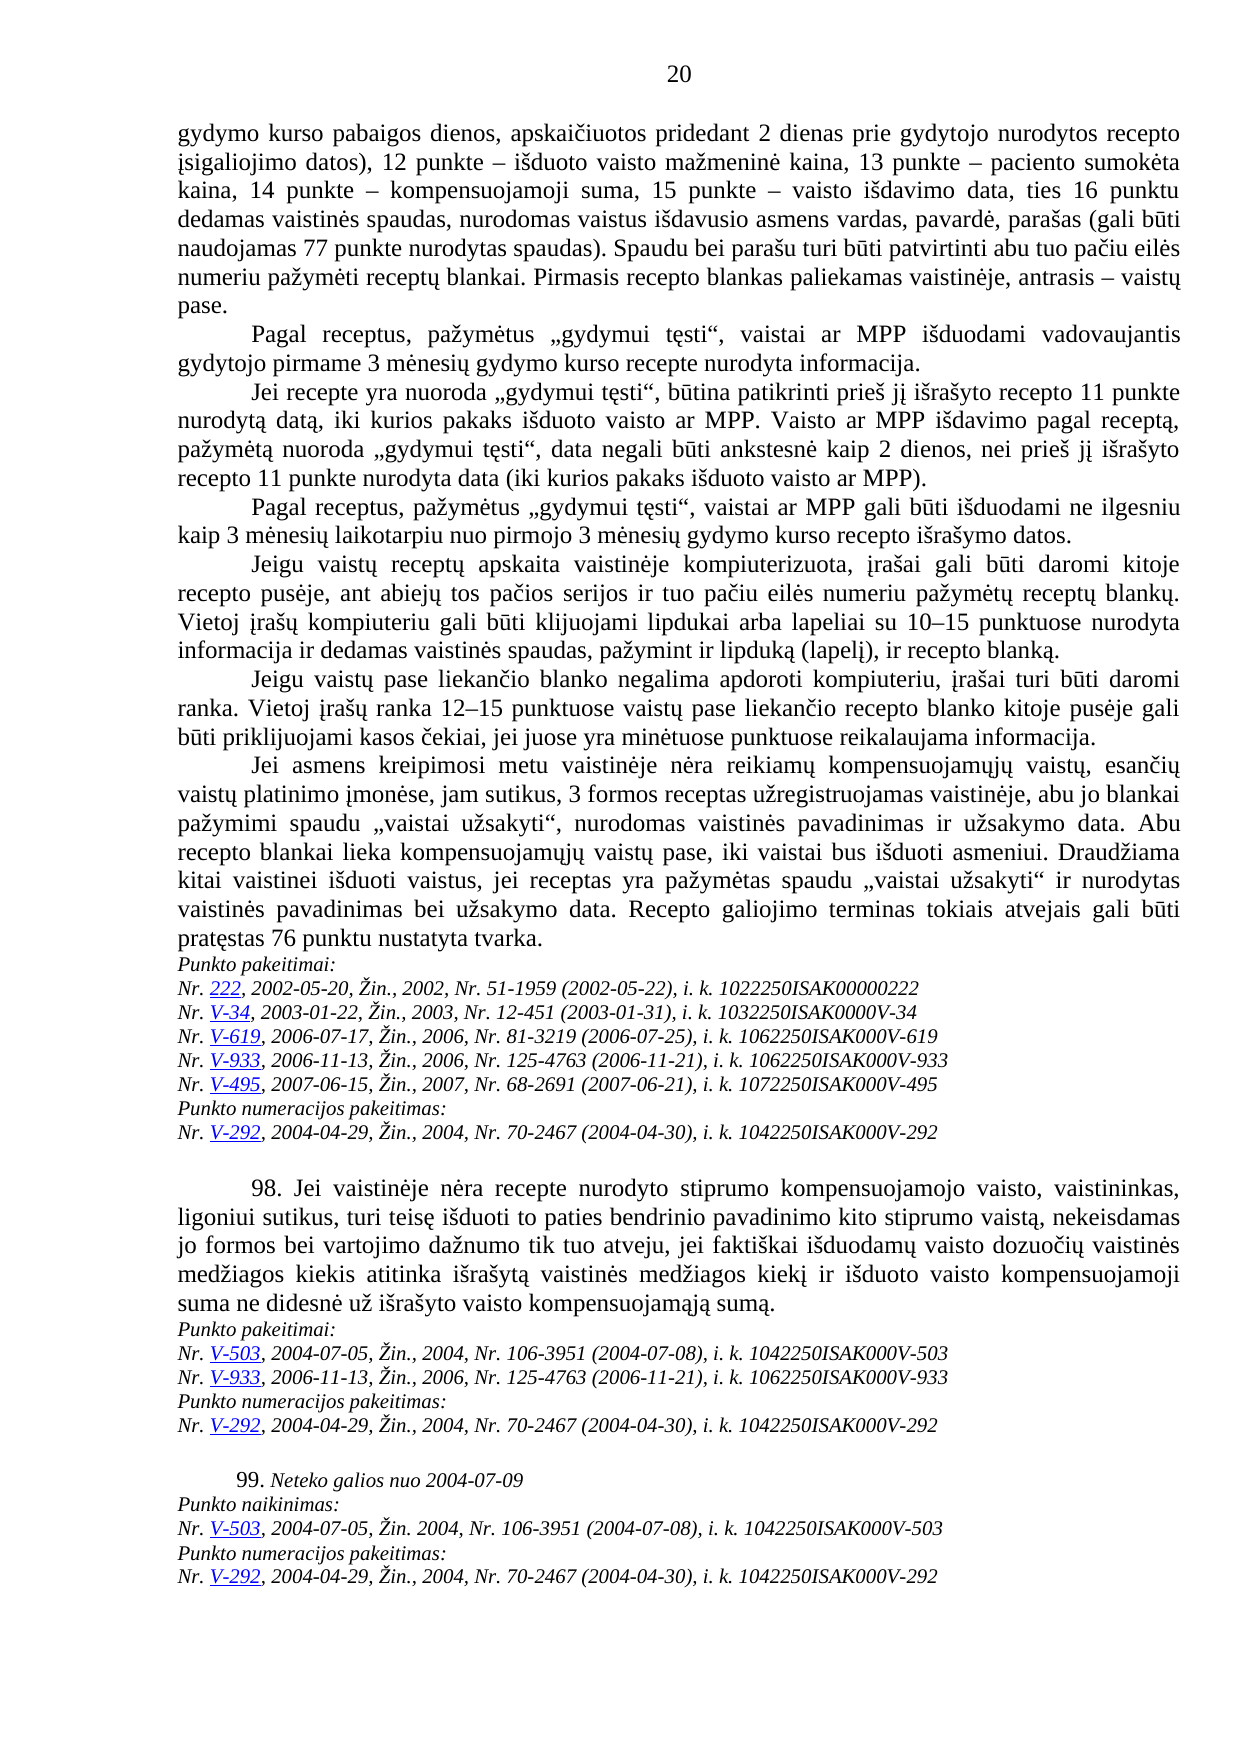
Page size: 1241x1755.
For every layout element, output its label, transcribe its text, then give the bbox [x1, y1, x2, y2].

text Nr. V-495, 2007-06-15, Žin., 2007, Nr. 68-2691 (2007-06-21), i. k. 1072250ISAK000V-495 [177, 1072, 1181, 1096]
text Nr. 222, 2002-05-20, Žin., 2002, Nr. 51-1959 (2002-05-22), i. k. 1022250ISAK00000222 [177, 976, 1181, 1000]
text Punkto naikinimas: [177, 1492, 1181, 1516]
text Jei recepte yra nuoroda „gydymui tęsti“, būtina patikrinti prieš jį išrašyto recepto 11 punkte nurodytą datą, iki kurios pakaks išduoto vaisto ar MPP. Vaisto ar MPP išdavimo pagal receptą, pažymėtą nuoroda „gydymui tęsti“, data negali būti ankstesnė kaip 2 dienos, nei prieš jį išrašyto recepto 11 punkte nurodyta data (iki kurios pakaks išduoto vaisto ar MPP). [177, 377, 1181, 492]
text 99. Neteko galios nuo 2004-07-09 [177, 1466, 1181, 1492]
text Nr. V-292, 2004-04-29, Žin., 2004, Nr. 70-2467 (2004-04-30), i. k. 1042250ISAK000V-292 [177, 1413, 1181, 1437]
text Nr. V-34, 2003-01-22, Žin., 2003, Nr. 12-451 (2003-01-31), i. k. 1032250ISAK0000V-34 [177, 1000, 1181, 1024]
text Punkto numeracijos pakeitimas: [177, 1540, 1181, 1564]
text Pagal receptus, pažymėtus „gydymui tęsti“, vaistai ar MPP gali būti išduodami ne ilgesniu kaip 3 mėnesių laikotarpiu nuo pirmojo 3 mėnesių gydymo kurso recepto išrašymo datos. [177, 492, 1181, 549]
text Nr. V-292, 2004-04-29, Žin., 2004, Nr. 70-2467 (2004-04-30), i. k. 1042250ISAK000V-292 [177, 1564, 1181, 1588]
text Nr. V-503, 2004-07-05, Žin., 2004, Nr. 106-3951 (2004-07-08), i. k. 1042250ISAK000V-503 [177, 1341, 1181, 1365]
text Jeigu vaistų receptų apskaita vaistinėje kompiuterizuota, įrašai gali būti daromi kitoje recepto pusėje, ant abiejų tos pačios serijos ir tuo pačiu eilės numeriu pažymėtų receptų blankų. Vietoj įrašų kompiuteriu gali būti klijuojami lipdukai arba lapeliai su 10–15 punktuose nurodyta informacija ir dedamas vaistinės spaudas, pažymint ir lipduką (lapelį), ir recepto blanką. [177, 549, 1181, 664]
text Punkto numeracijos pakeitimas: [177, 1096, 1181, 1120]
text Punkto pakeitimai: [177, 952, 1181, 976]
text gydymo kurso pabaigos dienos, apskaičiuotos pridedant 2 dienas prie gydytojo nurodytos recepto įsigaliojimo datos), 12 punkte – išduoto vaisto mažmeninė kaina, 13 punkte – paciento sumokėta kaina, 14 punkte – kompensuojamoji suma, 15 punkte – vaisto išdavimo data, ties 16 punktu dedamas vaistinės spaudas, nurodomas vaistus išdavusio asmens vardas, pavardė, parašas (gali būti naudojamas 77 punkte nurodytas spaudas). Spaudu bei parašu turi būti patvirtinti abu tuo pačiu eilės numeriu pažymėti receptų blankai. Pirmasis recepto blankas paliekamas vaistinėje, antrasis – vaistų pase. [177, 118, 1181, 319]
text Nr. V-503, 2004-07-05, Žin. 2004, Nr. 106-3951 (2004-07-08), i. k. 1042250ISAK000V-503 [177, 1516, 1181, 1540]
text Nr. V-619, 2006-07-17, Žin., 2006, Nr. 81-3219 (2006-07-25), i. k. 1062250ISAK000V-619 [177, 1024, 1181, 1048]
text 98. Jei vaistinėje nėra recepte nurodyto stiprumo kompensuojamojo vaisto, vaistininkas, ligoniui sutikus, turi teisę išduoti to paties bendrinio pavadinimo kito stiprumo vaistą, nekeisdamas jo formos bei vartojimo dažnumo tik tuo atveju, jei faktiškai išduodamų vaisto dozuočių vaistinės medžiagos kiekis atitinka išrašytą vaistinės medžiagos kiekį ir išduoto vaisto kompensuojamoji suma ne didesnė už išrašyto vaisto kompensuojamąją sumą. [177, 1173, 1181, 1317]
text Jei asmens kreipimosi metu vaistinėje nėra reikiamų kompensuojamųjų vaistų, esančių vaistų platinimo įmonėse, jam sutikus, 3 formos receptas užregistruojamas vaistinėje, abu jo blankai pažymimi spaudu „vaistai užsakyti“, nurodomas vaistinės pavadinimas ir užsakymo data. Abu recepto blankai lieka kompensuojamųjų vaistų pase, iki vaistai bus išduoti asmeniui. Draudžiama kitai vaistinei išduoti vaistus, jei receptas yra pažymėtas spaudu „vaistai užsakyti“ ir nurodytas vaistinės pavadinimas bei užsakymo data. Recepto galiojimo terminas tokiais atvejais gali būti pratęstas 76 punktu nustatyta tvarka. [177, 751, 1181, 952]
text Nr. V-292, 2004-04-29, Žin., 2004, Nr. 70-2467 (2004-04-30), i. k. 1042250ISAK000V-292 [177, 1120, 1181, 1144]
text Nr. V-933, 2006-11-13, Žin., 2006, Nr. 125-4763 (2006-11-21), i. k. 1062250ISAK000V-933 [177, 1365, 1181, 1389]
text Jeigu vaistų pase liekančio blanko negalima apdoroti kompiuteriu, įrašai turi būti daromi ranka. Vietoj įrašų ranka 12–15 punktuose vaistų pase liekančio recepto blanko kitoje pusėje gali būti priklijuojami kasos čekiai, jei juose yra minėtuose punktuose reikalaujama informacija. [177, 664, 1181, 751]
text Pagal receptus, pažymėtus „gydymui tęsti“, vaistai ar MPP išduodami vadovaujantis gydytojo pirmame 3 mėnesių gydymo kurso recepte nurodyta informacija. [177, 319, 1181, 377]
text Nr. V-933, 2006-11-13, Žin., 2006, Nr. 125-4763 (2006-11-21), i. k. 1062250ISAK000V-933 [177, 1048, 1181, 1072]
text Punkto numeracijos pakeitimas: [177, 1389, 1181, 1413]
text Punkto pakeitimai: [177, 1317, 1181, 1341]
